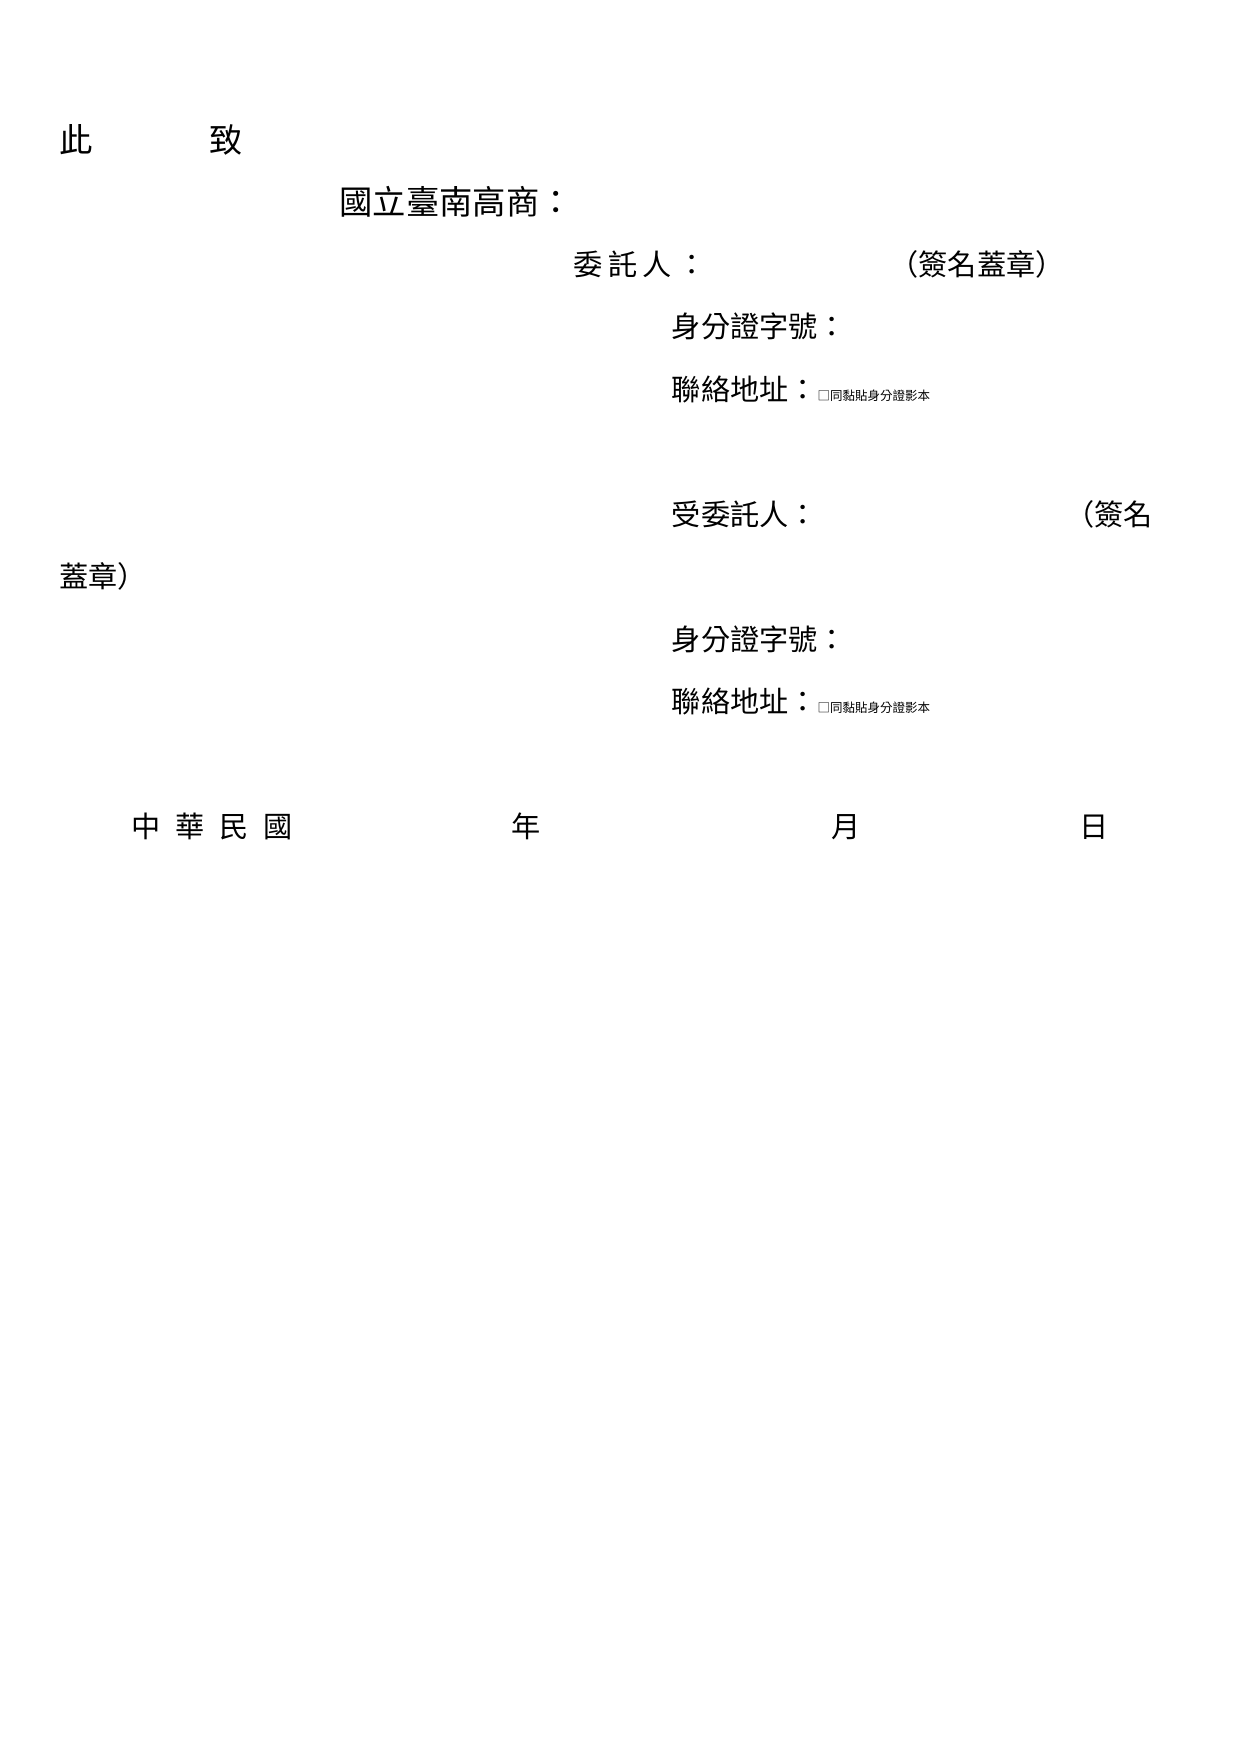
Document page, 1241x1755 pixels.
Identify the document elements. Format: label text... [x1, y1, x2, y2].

text 聯絡地址：□同黏貼身分證影本 [59, 658, 1181, 721]
text 中 華 民 國 年 月 日 [59, 783, 1181, 846]
text 身分證字號： [59, 283, 1181, 346]
text 國立臺南高商： [59, 158, 1181, 221]
text 聯絡地址：□同黏貼身分證影本 [59, 346, 1181, 408]
text 身分證字號： [59, 596, 1181, 658]
text 受委託人： （簽名蓋章） [59, 471, 1181, 596]
text 此 致 [59, 96, 1181, 158]
text 委託人： （簽名蓋章） [59, 221, 1181, 283]
